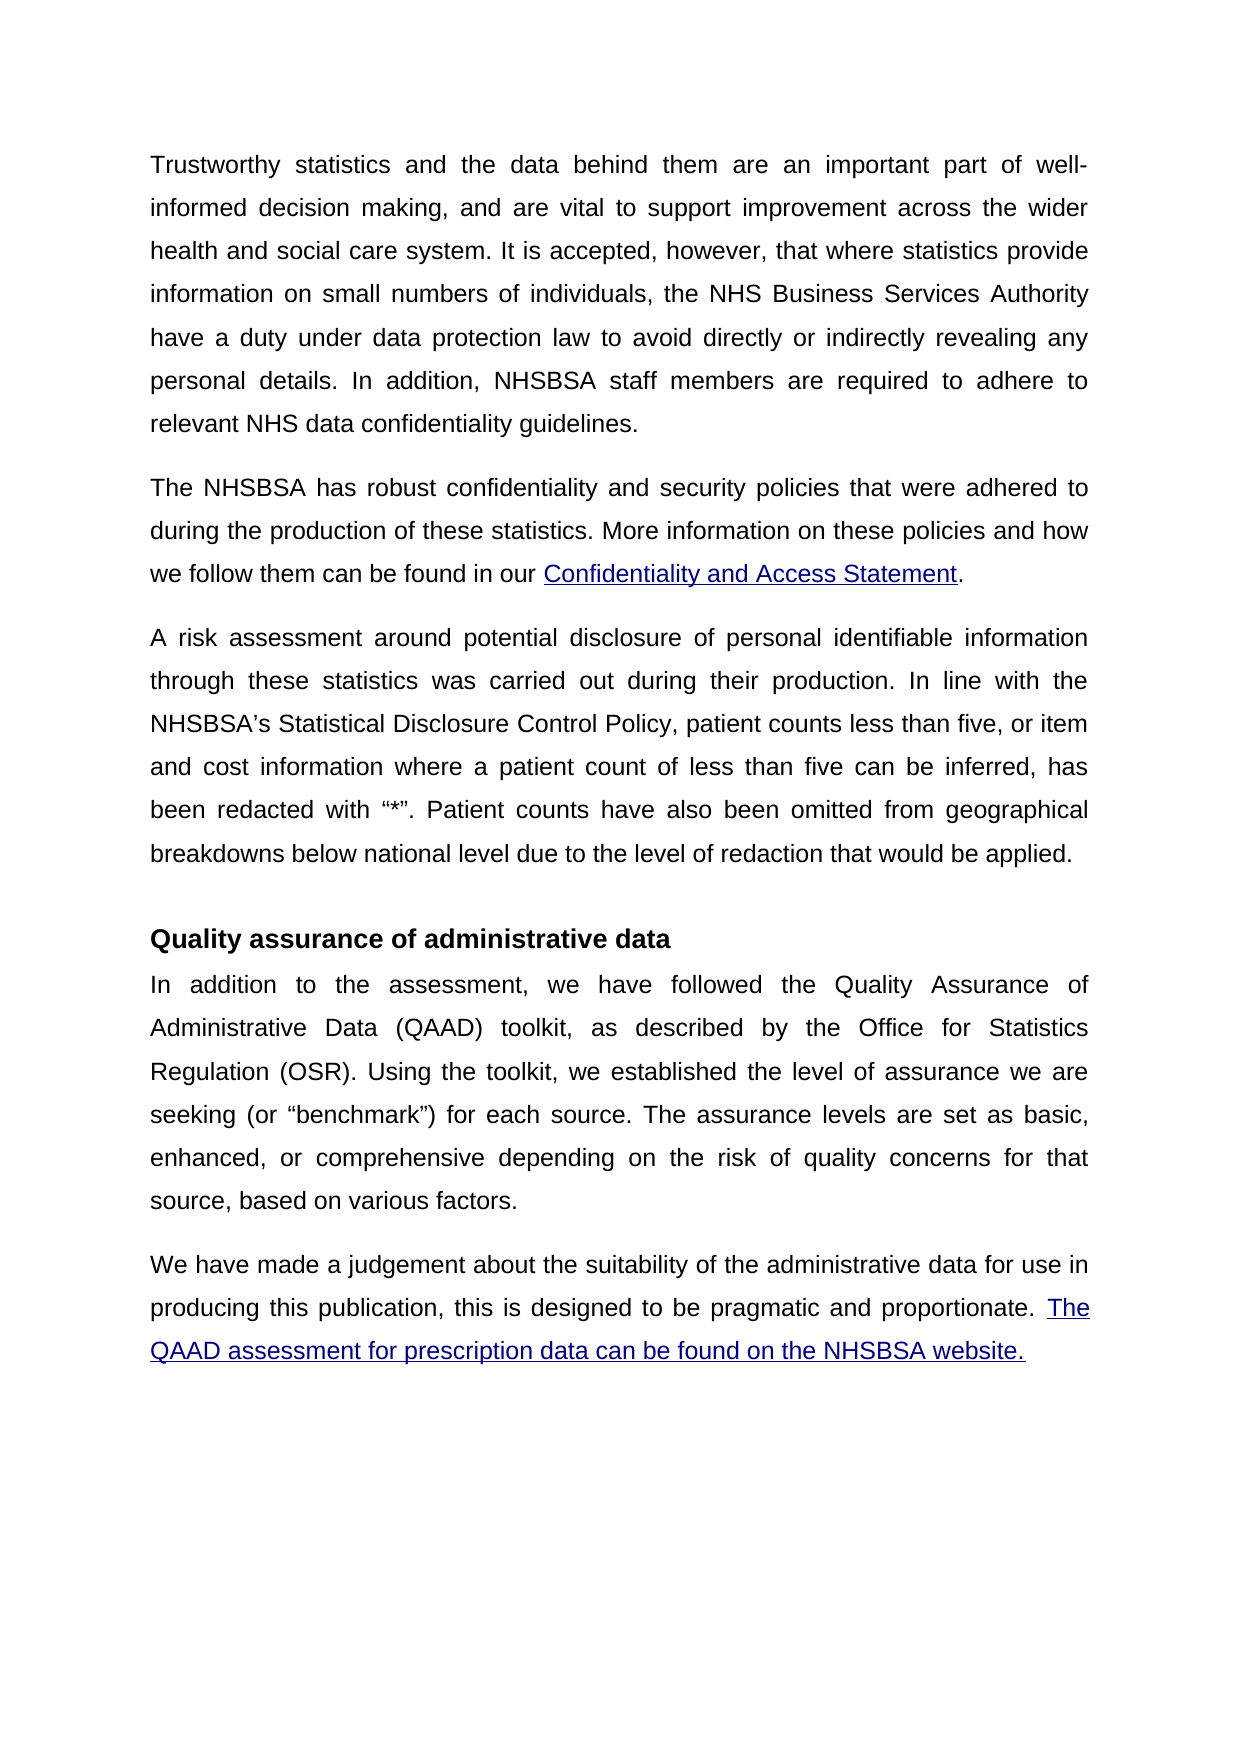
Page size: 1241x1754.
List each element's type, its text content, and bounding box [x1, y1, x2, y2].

text We have made a judgement about the suitability of the administrative data for use in producing this publication, this is designed to be pragmatic and proportionate. The QAAD assessment for prescription data can be found on the NHSBSA website. [150, 1250, 1090, 1365]
text Trustworthy statistics and the data behind them are an important part of well-informed decision making, and are vital to support improvement across the wider health and social care system. It is accepted, however, that where statistics provide information on small numbers of individuals, the NHS Business Services Authority have a duty under data protection law to avoid directly or indirectly revealing any personal details. In addition, NHSBSA staff members are required to adhere to relevant NHS data confidentiality guidelines. [150, 150, 1090, 437]
text A risk assessment around potential disclosure of personal identifiable information through these statistics was carried out during their production. In line with the NHSBSA’s Statistical Disclosure Control Policy, patient counts less than five, or item and cost information where a patient count of less than five can be inferred, has been redacted with “*”. Patient counts have also been omitted from geographical breakdowns below national level due to the level of redaction that would be applied. [150, 623, 1090, 867]
text In addition to the assessment, we have followed the Quality Assurance of Administrative Data (QAAD) toolkit, as described by the Office for Statistics Regulation (OSR). Using the toolkit, we established the level of assurance we are seeking (or “benchmark”) for each source. The assurance levels are set as basic, enhanced, or comprehensive depending on the risk of quality concerns for that source, based on various factors. [150, 970, 1090, 1214]
subtitle Quality assurance of administrative data [150, 923, 1090, 954]
text The NHSBSA has robust confidentiality and security policies that were adhered to during the production of these statistics. More information on these policies and how we follow them can be found in our Confidentiality and Access Statement. [150, 473, 1090, 588]
